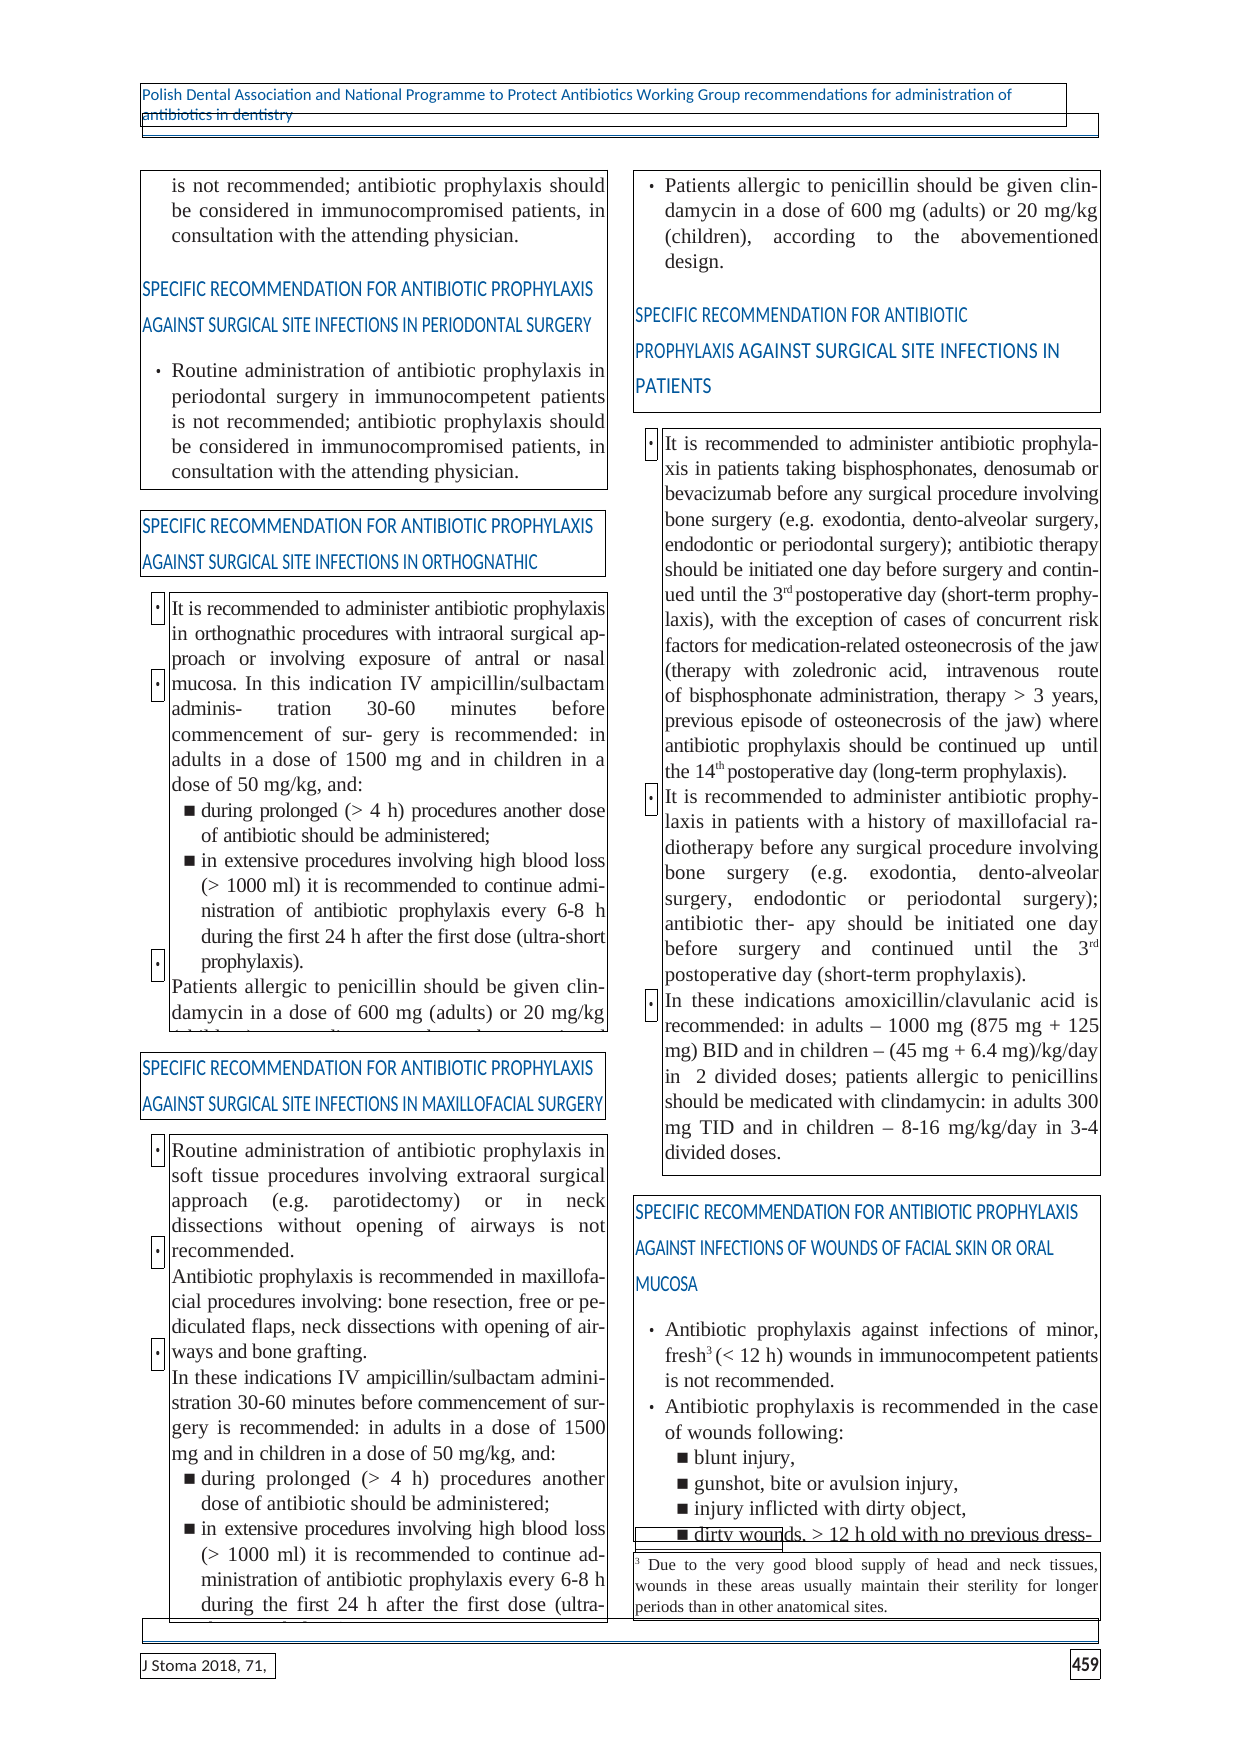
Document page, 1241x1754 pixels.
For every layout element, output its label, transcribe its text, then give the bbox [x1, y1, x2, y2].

text • [154, 1341, 164, 1365]
list Antibiotic prophylaxis against infections of minor, fresh3 (< 12 h) wounds in immunocompetent patients is not recommended. [647, 1317, 1099, 1392]
text J Stoma 2018, 71, 6 [142, 1656, 275, 1677]
text • [647, 786, 657, 810]
list dirty wounds, > 12 h old with no previous dress- ing, [676, 1522, 1099, 1541]
text AGAINST SURGICAL SITE INFECTIONS IN ORTHOGNATHIC SURGERY [142, 547, 605, 576]
text In these indications IV ampicillin/sulbactam admini- stration 30-60 minutes before commencement of sur- gery is recommended: in adults in a dose of 1500 mg and in children in a dose of 50 mg/kg, and: [171, 1365, 605, 1464]
text • [154, 671, 164, 695]
list Antibiotic prophylaxis is recommended in the case of wounds following: [647, 1394, 1099, 1444]
text In these indications amoxicillin/clavulanic acid is recommended: in adults – 1000 mg (875 mg + 125 mg) BID and in children – (45 mg + 6.4 mg)/kg/day in 2 divided doses; patients allergic to penicillins should be medicated with clindamycin: in adults 300 mg TID and in children – 8-16 mg/kg/day in 3-4 divided doses. [664, 987, 1099, 1164]
text is not recommended; antibiotic prophylaxis should be considered in immunocompromised patients, in consultation with the attending physician. [171, 173, 606, 247]
text SPECIFIC RECOMMENDATION FOR ANTIBIOTIC PROPHYLAXIS [142, 1053, 605, 1082]
text 459 [1072, 1652, 1100, 1677]
list during prolonged (> 4 h) procedures another dose of antibiotic should be administered; [183, 797, 606, 847]
text • [647, 431, 657, 454]
text It is recommended to administer antibiotic prophy- laxis in patients with a history of maxillofacial ra- diotherapy before any surgical procedure involving bone surgery (e.g. exodontia, dento-alveolar surgery, endodontic or periodontal surgery); antibiotic ther- apy should be initiated one day before surgery and continued until the 3rd postoperative day (short-term prophylaxis). [664, 784, 1099, 986]
text • [154, 1137, 164, 1161]
list Routine administration of antibiotic prophylaxis in periodontal surgery in immunocompetent patients is not recommended; antibiotic prophylaxis should be considered in immunocompromised patients, in consultation with the attending physician. [154, 358, 606, 483]
text • [647, 991, 657, 1015]
list gunshot, bite or avulsion injury, [676, 1471, 1100, 1494]
text • [154, 951, 164, 975]
text • [154, 1239, 164, 1263]
text Polish Dental Association and National Programme to Protect Antibiotics Working Group recommendations for administration of antibiotics in dentistry [142, 84, 1065, 113]
text SPECIFIC RECOMMENDATION FOR ANTIBIOTIC PROPHYLAXIS AGAINST INFECTIONS OF WOUNDS OF FACIAL SKIN OR ORAL MUCOSA [635, 1197, 1098, 1297]
text SPECIFIC RECOMMENDATION FOR ANTIBIOTIC PROPHYLAXIS [142, 274, 607, 302]
text It is recommended to administer antibiotic prophylaxis in orthognathic procedures with intraoral surgical ap- proach or involving exposure of antral or nasal mucosa. In this indication IV ampicillin/sulbactam adminis- tration 30-60 minutes before commencement of sur- gery is recommended: in adults in a dose of 1500 mg and in children in a dose of 50 mg/kg, and: [171, 596, 605, 796]
list during prolonged (> 4 h) procedures another dose of antibiotic should be administered; [183, 1466, 605, 1515]
list in extensive procedures involving high blood loss (> 1000 ml) it is recommended to continue ad- ministration of antibiotic prophylaxis every 6-8 h during the first 24 h after the first dose (ultra-short prophylaxis). [183, 1516, 606, 1618]
list in extensive procedures involving high blood loss (> 1000 ml) it is recommended to continue admi- nistration of antibiotic prophylaxis every 6-8 h during the first 24 h after the first dose (ultra-short prophylaxis). [183, 848, 606, 973]
text AGAINST SURGICAL SITE INFECTIONS IN PERIODONTAL SURGERY [142, 310, 607, 338]
text It is recommended to administer antibiotic prophyla- xis in patients taking bisphosphonates, denosumab or bevacizumab before any surgical procedure involving bone surgery (e.g. exodontia, dento-alveolar surgery, endodontic or periodontal surgery); antibiotic therapy should be initiated one day before surgery and contin- ued until the 3rd postoperative day (short-term prophy- laxis), with the exception of cases of concurrent risk factors for medication-related osteonecrosis of the jaw (therapy with zoledronic acid, intravenous route of bisphosphonate administration, therapy > 3 years, previous episode of osteonecrosis of the jaw) where antibiotic prophylaxis should be continued up until the 14th postoperative day (long-term prophylaxis). [664, 431, 1099, 783]
text 3 Due to the very good blood supply of head and neck tissues, wounds in these areas usually maintain their sterility for longer periods than in other anatomical sites. [635, 1555, 1099, 1616]
text Routine administration of antibiotic prophylaxis in soft tissue procedures involving extraoral surgical approach (e.g. parotidectomy) or in neck dissections without opening of airways is not recommended. [171, 1138, 606, 1262]
list injury inflicted with dirty object, [676, 1496, 1100, 1520]
text • [154, 595, 164, 619]
text Polish Dental Association and National Programme to Protect Antibiotics Working Group recommendations for administration of antibiotics in dentistry [143, 114, 1065, 124]
text SPECIFIC RECOMMENDATION FOR ANTIBIOTIC PROPHYLAXIS [142, 511, 605, 539]
text Antibiotic prophylaxis is recommended in maxillofa- cial procedures involving: bone resection, free or pe- diculated flaps, neck dissections with opening of air- ways and bone grafting. [171, 1264, 605, 1363]
text ON ANTIRESORPTIVE/ANTIANGIOGENIC THERAPY [635, 407, 1100, 412]
text Patients allergic to penicillin should be given clin- damycin in a dose of 600 mg (adults) or 20 mg/kg (children), according to the abovementioned design. [171, 974, 606, 1031]
text SPECIFIC RECOMMENDATION FOR ANTIBIOTIC PROPHYLAXIS AGAINST SURGICAL SITE INFECTIONS IN PATIENTS [635, 300, 1068, 399]
list blunt injury, [676, 1445, 1100, 1469]
text AGAINST SURGICAL SITE INFECTIONS IN MAXILLOFACIAL SURGERY [142, 1089, 605, 1117]
list Patients allergic to penicillin should be given clin- damycin in a dose of 600 mg (adults) or 20 mg/kg (children), according to the abovementioned design. [647, 172, 1099, 273]
